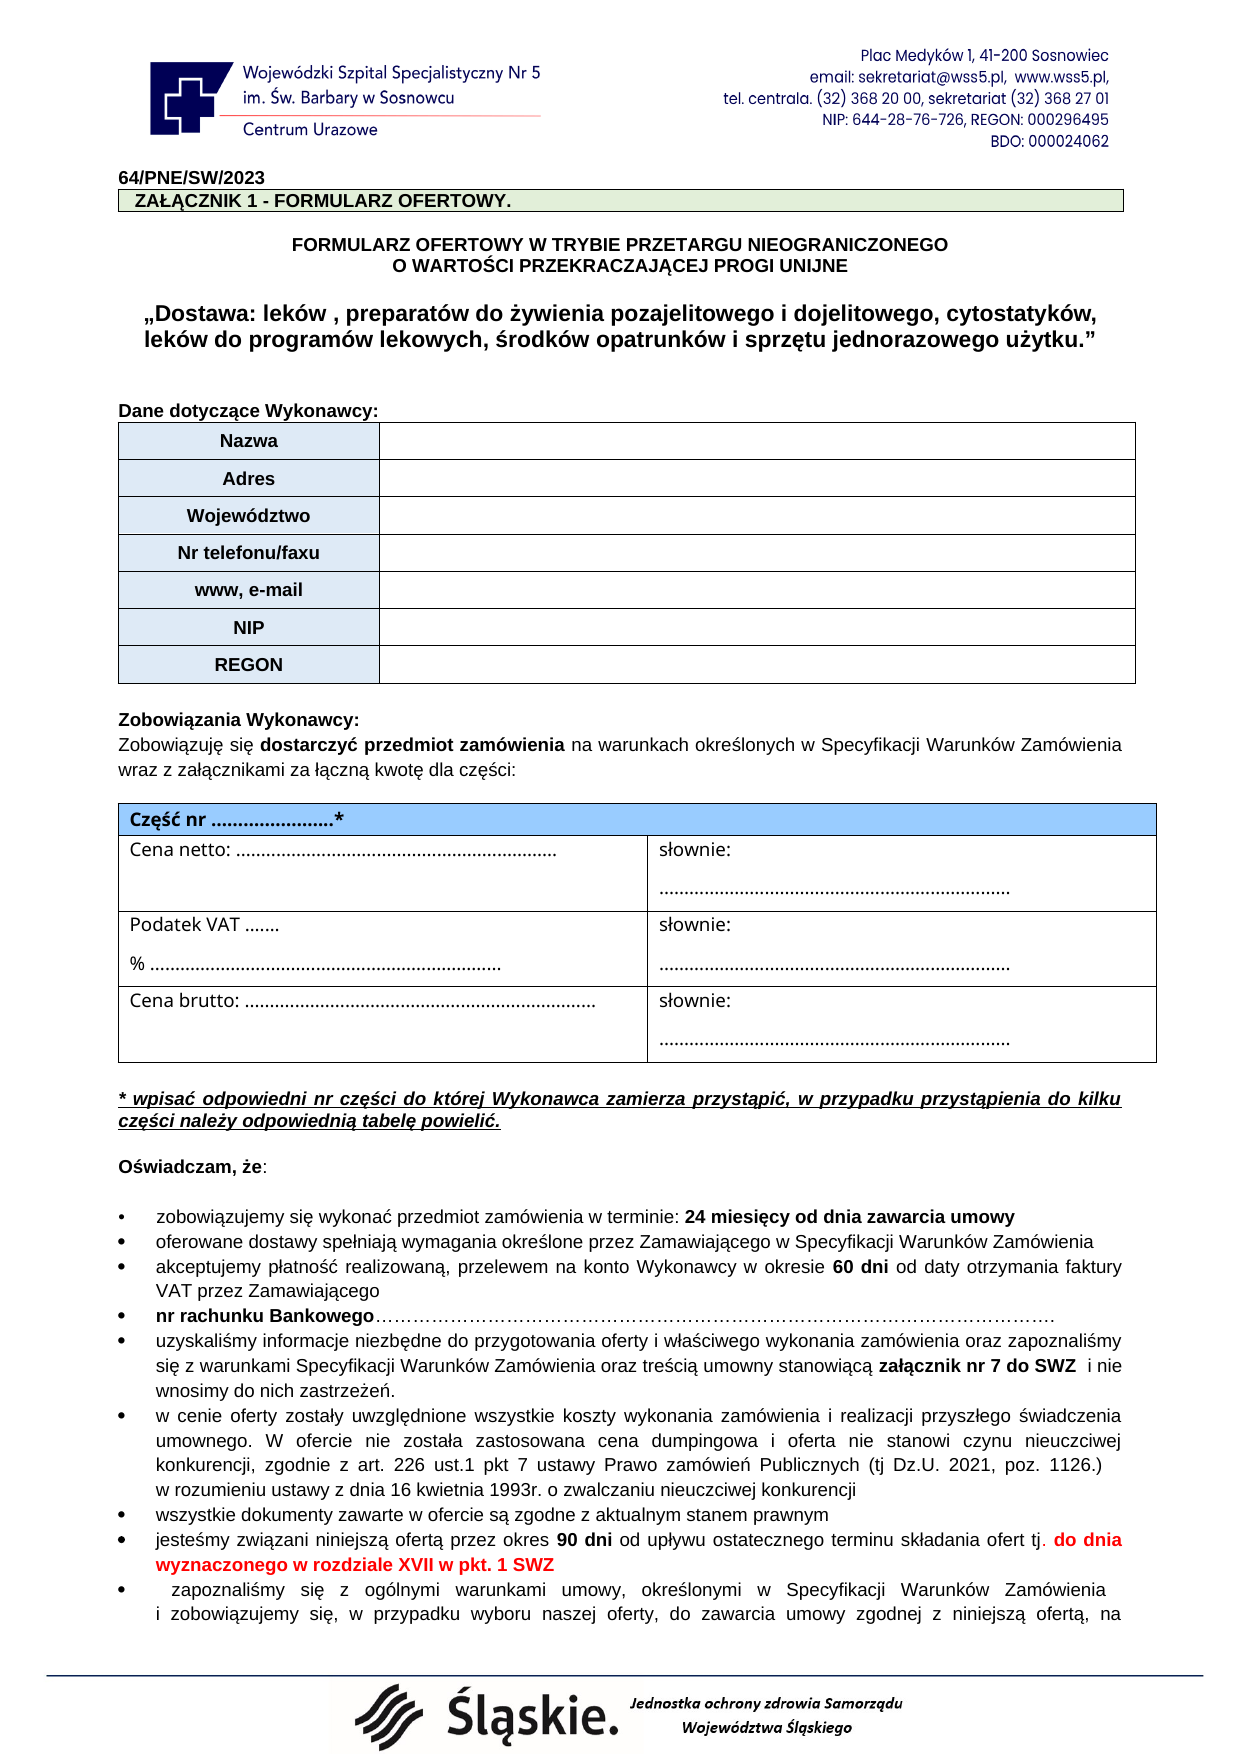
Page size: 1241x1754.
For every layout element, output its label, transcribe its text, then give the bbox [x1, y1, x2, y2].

table_header ZAŁĄCZNIK 1 - FORMULARZ OFERTOWY. [119, 190, 1123, 211]
table_cell Nr telefonu/faxu [119, 535, 379, 571]
table_cell [380, 497, 1135, 533]
text Dane dotyczące Wykonawcy: [118, 400, 1122, 422]
picture [43, 1672, 1206, 1754]
table_cell słownie: ...................................................................... [648, 987, 1156, 1062]
table_cell [380, 460, 1135, 496]
list oferowane dostawy spełniają wymagania określone przez Zamawiającego w Specyfikacji Warunków Zamówienia [118, 1231, 1122, 1252]
table_cell [380, 609, 1135, 645]
list w cenie oferty zostały uwzględnione wszystkie koszty wykonania zamówienia i realizacji przyszłego świadczenia umownego. W ofercie nie została zastosowana cena dumpingowa i oferta nie stanowi czynu nieuczciwej konkurencji, zgodnie z art. 226 ust.1 pkt 7 ustawy Prawo zamówień Publicznych (tj Dz.U. 2021, poz. 1126.) w rozumieniu ustawy z dnia 16 kwietnia 1993r. o zwalczaniu nieuczciwej konkurencji [118, 1404, 1122, 1501]
table_cell [380, 646, 1135, 683]
text „Dostawa: leków , preparatów do żywienia pozajelitowego i dojelitowego, cytostatyków, leków do programów lekowych, środków opatrunków i sprzętu jednorazowego użytku.” [118, 299, 1122, 352]
table_cell REGON [119, 646, 379, 683]
text Zobowiązania Wykonawcy: [118, 709, 1122, 731]
table_cell słownie: ...................................................................... [648, 912, 1156, 986]
table_header Nazwa [119, 423, 379, 459]
list nr rachunku Bankowego………………………………………………………………………………………………. [118, 1305, 1122, 1327]
list akceptujemy płatność realizowaną, przelewem na konto Wykonawcy w okresie 60 dni od daty otrzymania faktury VAT przez Zamawiającego [118, 1255, 1122, 1302]
table_cell [380, 535, 1135, 571]
table_header [380, 423, 1135, 459]
table_cell NIP [119, 609, 379, 645]
table_cell [380, 572, 1135, 608]
table_cell Województwo [119, 497, 379, 533]
table_cell Cena brutto: ...................................................................... [119, 987, 647, 1062]
table_cell Podatek VAT ….…% ...................................................................... [119, 912, 647, 986]
list jesteśmy związani niniejszą ofertą przez okres 90 dni od upływu ostatecznego terminu składania ofert tj. do dnia wyznaczonego w rozdziale XVII w pkt. 1 SWZ [118, 1529, 1122, 1575]
text części należy odpowiednią tabelę powielić. [118, 1108, 1122, 1131]
text Zobowiązuję się dostarczyć przedmiot zamówienia na warunkach określonych w Specyfikacji Warunków Zamówienia wraz z załącznikami za łączną kwotę dla części: [118, 734, 1122, 780]
table_cell Cena netto: ................................................................ [119, 836, 647, 911]
table_cell Adres [119, 460, 379, 496]
text O WARTOŚCI PRZEKRACZAJĄCEJ PROGI UNIJNE [118, 255, 1122, 277]
list zapoznaliśmy się z ogólnymi warunkami umowy, określonymi w Specyfikacji Warunków Zamówienia i zobowiązujemy się, w przypadku wyboru naszej oferty, do zawarcia umowy zgodnej z niniejszą ofertą, na [118, 1578, 1122, 1625]
text Oświadczam, że: [118, 1156, 1122, 1178]
text • zobowiązujemy się wykonać przedmiot zamówienia w terminie: 24 miesięcy od dnia zawarcia umowy [118, 1206, 1122, 1227]
text * wpisać odpowiedni nr części do której Wykonawca zamierza przystąpić, w przypadku przystąpienia do kilku [118, 1088, 1122, 1107]
text FORMULARZ OFERTOWY W TRYBIE PRZETARGU NIEOGRANICZONEGO [118, 234, 1122, 255]
list uzyskaliśmy informacje niezbędne do przygotowania oferty i właściwego wykonania zamówienia oraz zapoznaliśmy się z warunkami Specyfikacji Warunków Zamówienia oraz treścią umowny stanowiącą załącznik nr 7 do SWZ i nie wnosimy do nich zastrzeżeń. [118, 1330, 1122, 1401]
list wszystkie dokumenty zawarte w ofercie są zgodne z aktualnym stanem prawnym [118, 1504, 1122, 1525]
picture [118, 29, 1121, 167]
table_header Część nr …………………..* [119, 804, 1156, 835]
table_cell słownie: ...................................................................... [648, 836, 1156, 911]
table_cell www, e-mail [119, 572, 379, 608]
